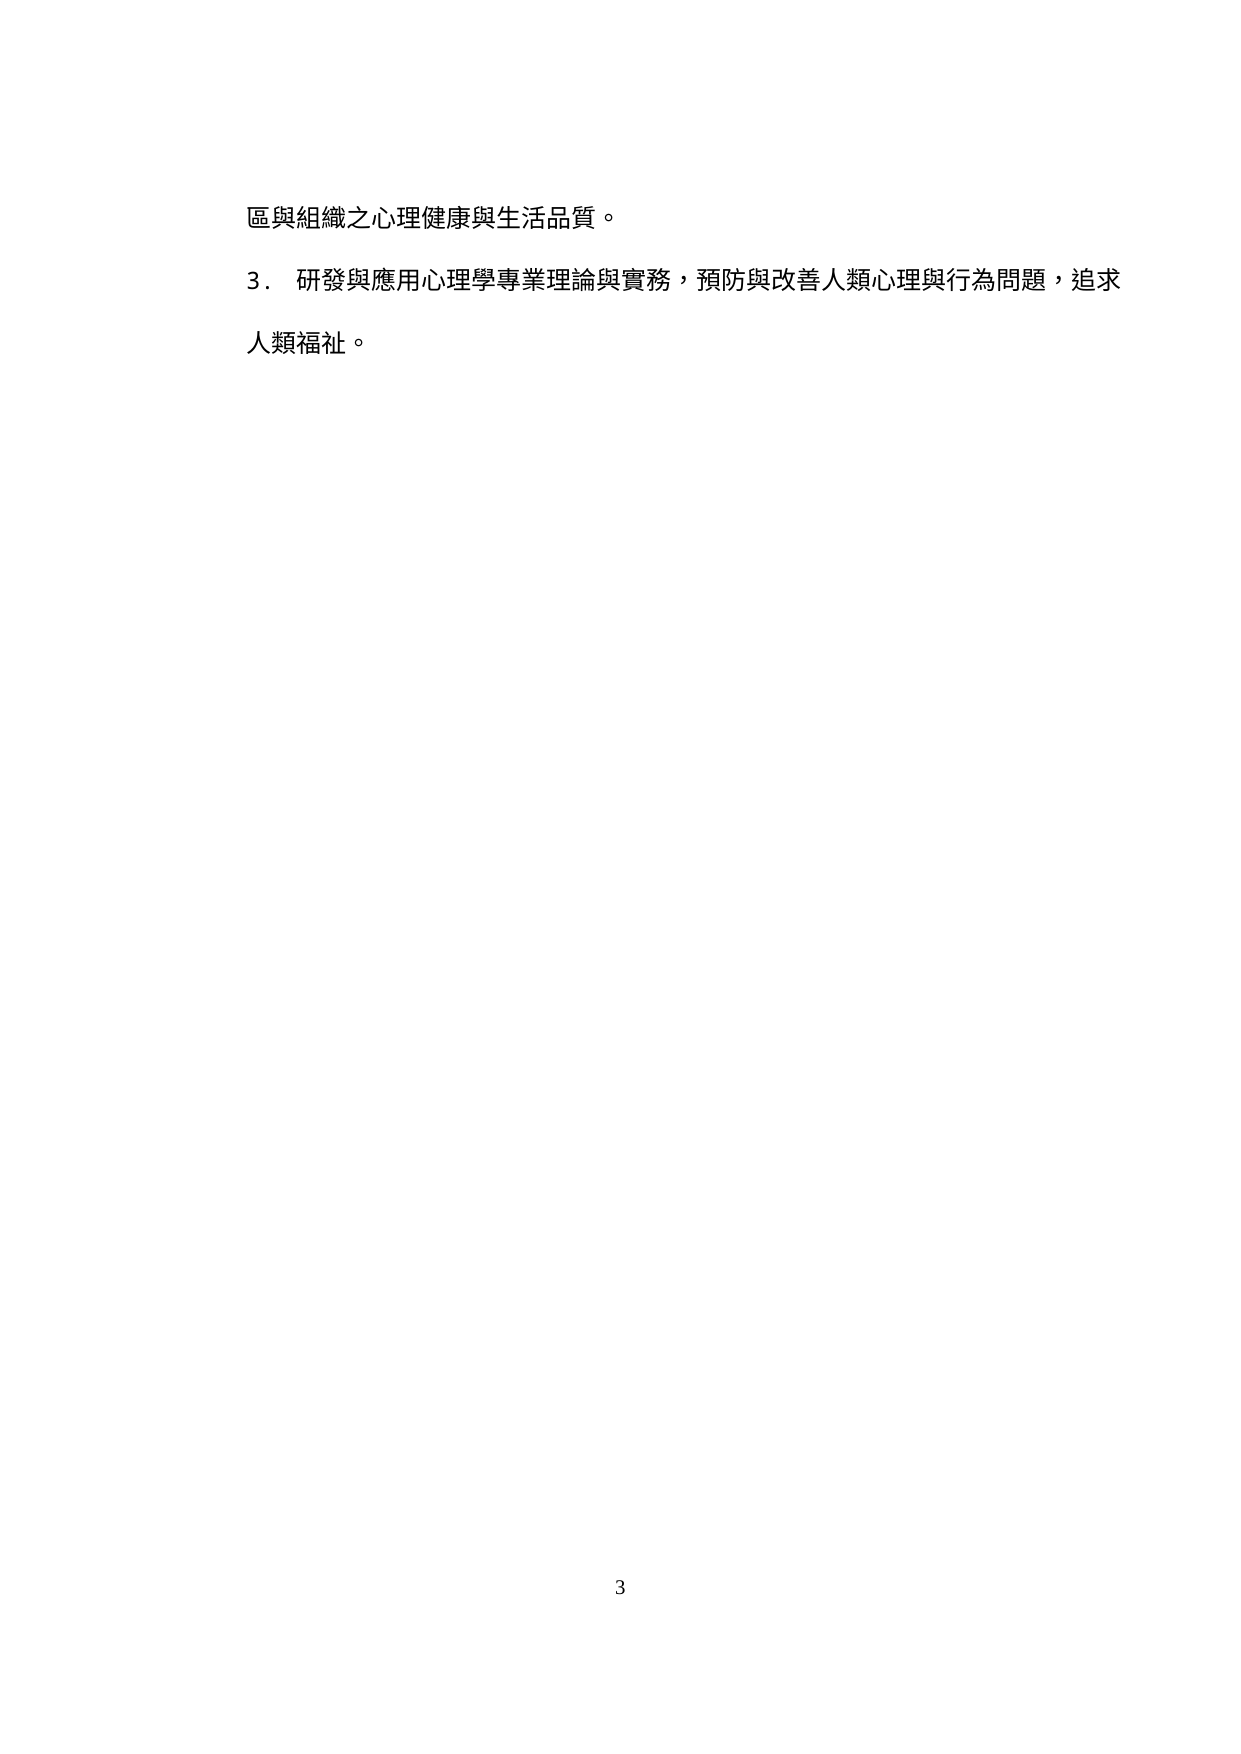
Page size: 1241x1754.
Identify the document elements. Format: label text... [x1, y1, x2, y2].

list 區與組織之心理健康與生活品質。 [246, 175, 1128, 237]
list 研發與應用心理學專業理論與實務，預防與改善人類心理與行為問題，追求人類福祉。 [246, 237, 1128, 362]
